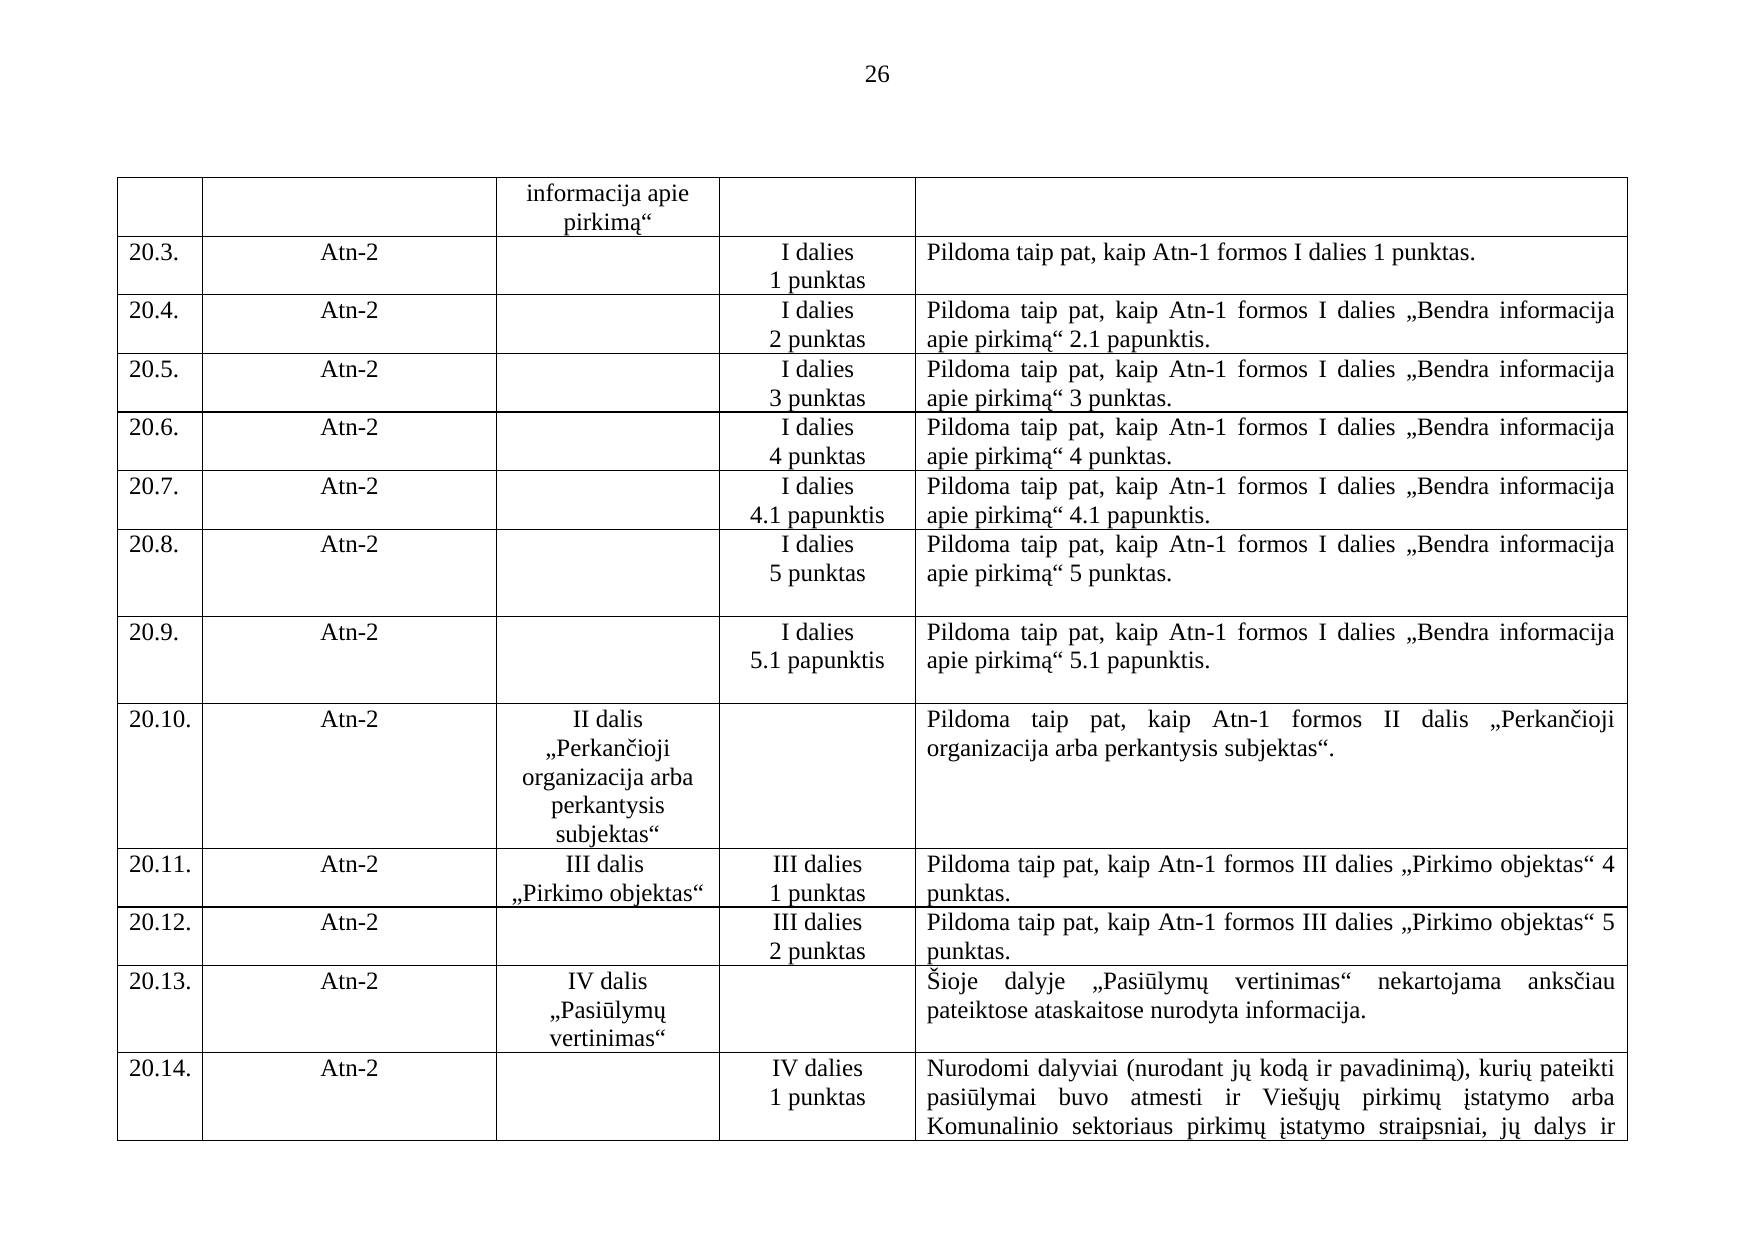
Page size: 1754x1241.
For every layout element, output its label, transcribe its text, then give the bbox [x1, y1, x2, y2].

table_cell Pildoma taip pat, kaip Atn-1 formos I dalies „Bendra informacija apie pirkimą“ 4.1 papunktis. [916, 471, 1627, 528]
table_cell [497, 908, 719, 965]
table_cell Atn-2 [203, 966, 496, 1052]
table_cell 20.10. [118, 704, 202, 848]
table_cell 20.11. [118, 849, 202, 906]
table_cell III dalis „Pirkimo objektas“ [497, 849, 719, 906]
table_cell Pildoma taip pat, kaip Atn-1 formos I dalies „Bendra informacija apie pirkimą“ 3 punktas. [916, 354, 1627, 411]
table_cell Pildoma taip pat, kaip Atn-1 formos I dalies „Bendra informacija apie pirkimą“ 5.1 papunktis. [916, 617, 1627, 703]
table_cell Pildoma taip pat, kaip Atn-1 formos I dalies „Bendra informacija apie pirkimą“ 2.1 papunktis. [916, 295, 1627, 353]
table_cell [497, 295, 719, 353]
table_cell Šioje dalyje „Pasiūlymų vertinimas“ nekartojama anksčiau pateiktose ataskaitose nurodyta informacija. [916, 966, 1627, 1052]
table_cell Pildoma taip pat, kaip Atn-1 formos I dalies „Bendra informacija apie pirkimą“ 4 punktas. [916, 413, 1627, 470]
table_cell 20.3. [118, 237, 202, 294]
table_cell 20.6. [118, 413, 202, 470]
table_cell 20.7. [118, 471, 202, 528]
table_cell [497, 617, 719, 703]
table_cell III dalies 1 punktas [720, 849, 915, 906]
table_cell [203, 178, 496, 236]
table_cell [497, 413, 719, 470]
table_cell Atn-2 [203, 530, 496, 616]
table_cell Nurodomi dalyviai (nurodant jų kodą ir pavadinimą), kurių pateikti pasiūlymai buvo atmesti ir Viešųjų pirkimų įstatymo arba Komunalinio sektoriaus pirkimų įstatymo straipsniai, jų dalys ir [916, 1053, 1627, 1139]
table_cell Atn-2 [203, 237, 496, 294]
table_cell [497, 1053, 719, 1139]
table_cell Pildoma taip pat, kaip Atn-1 formos III dalies „Pirkimo objektas“ 5 punktas. [916, 908, 1627, 965]
table_cell I dalies 5.1 papunktis [720, 617, 915, 703]
table_cell 20.5. [118, 354, 202, 411]
table_cell Atn-2 [203, 1053, 496, 1139]
table_cell I dalies 2 punktas [720, 295, 915, 353]
table_cell [497, 471, 719, 528]
table_cell [497, 237, 719, 294]
table_cell 20.12. [118, 908, 202, 965]
table_cell [720, 178, 915, 236]
table_cell I dalies 4 punktas [720, 413, 915, 470]
table_cell IV dalies 1 punktas [720, 1053, 915, 1139]
table_cell Atn-2 [203, 704, 496, 848]
table_cell [118, 178, 202, 236]
table_cell Pildoma taip pat, kaip Atn-1 formos I dalies „Bendra informacija apie pirkimą“ 5 punktas. [916, 530, 1627, 616]
table_cell 20.14. [118, 1053, 202, 1139]
table_cell I dalies 5 punktas [720, 530, 915, 616]
table_cell I dalies 4.1 papunktis [720, 471, 915, 528]
table_cell 20.4. [118, 295, 202, 353]
table_cell [497, 354, 719, 411]
table_cell 20.13. [118, 966, 202, 1052]
table_cell I dalies 1 punktas [720, 237, 915, 294]
table_cell Atn-2 [203, 471, 496, 528]
table_cell I dalies 3 punktas [720, 354, 915, 411]
table_cell informacija apie pirkimą“ [497, 178, 719, 236]
table_cell III dalies 2 punktas [720, 908, 915, 965]
table_cell Atn-2 [203, 295, 496, 353]
table_cell IV dalis „Pasiūlymų vertinimas“ [497, 966, 719, 1052]
table_cell Atn-2 [203, 413, 496, 470]
table_cell 20.8. [118, 530, 202, 616]
table_cell [497, 530, 719, 616]
table_cell [720, 704, 915, 848]
table_cell II dalis „Perkančioji organizacija arba perkantysis subjektas“ [497, 704, 719, 848]
table_cell Pildoma taip pat, kaip Atn-1 formos III dalies „Pirkimo objektas“ 4 punktas. [916, 849, 1627, 906]
table_cell Pildoma taip pat, kaip Atn-1 formos I dalies 1 punktas. [916, 237, 1627, 294]
table_cell 20.9. [118, 617, 202, 703]
table_cell Atn-2 [203, 849, 496, 906]
table_cell Atn-2 [203, 617, 496, 703]
table_cell [720, 966, 915, 1052]
table_cell Atn-2 [203, 354, 496, 411]
table_cell Pildoma taip pat, kaip Atn-1 formos II dalis „Perkančioji organizacija arba perkantysis subjektas“. [916, 704, 1627, 848]
table_cell [916, 178, 1627, 236]
table_cell Atn-2 [203, 908, 496, 965]
